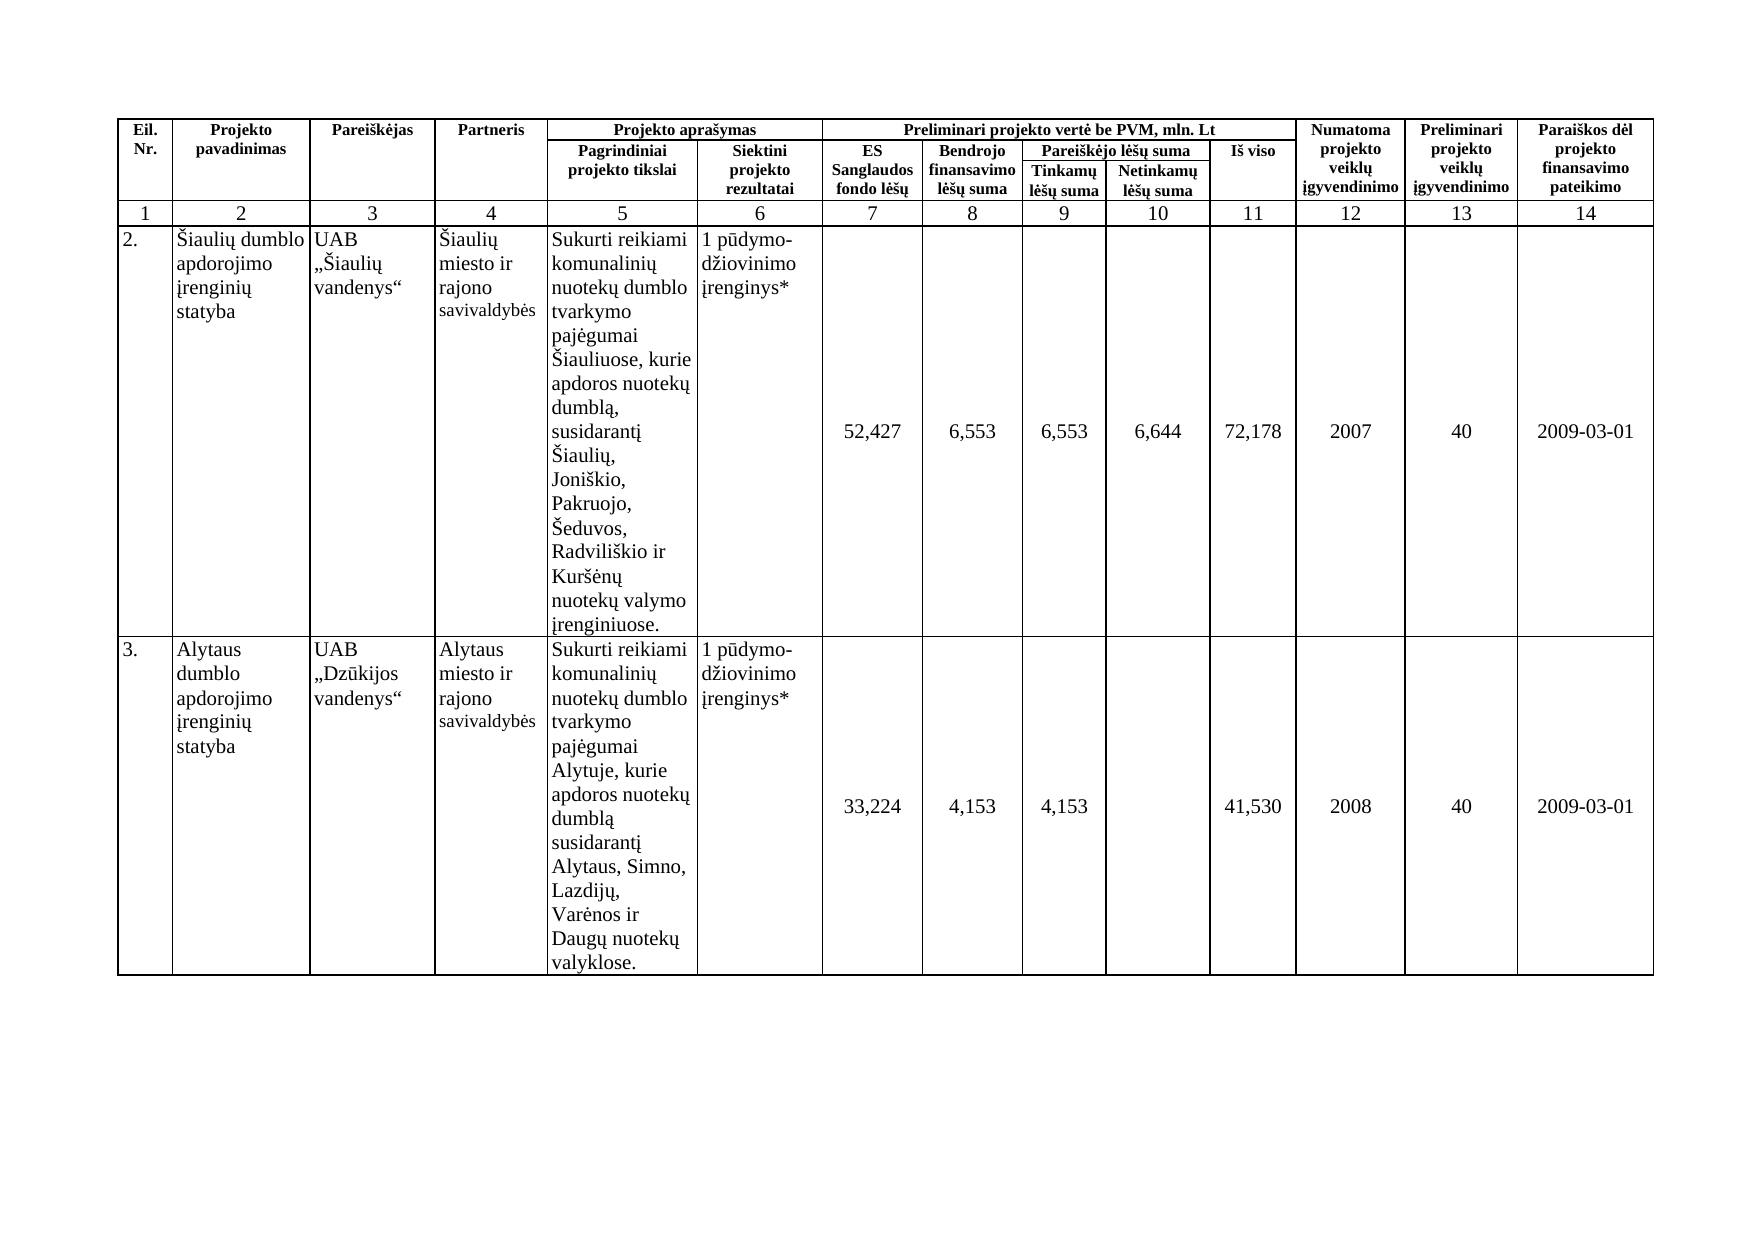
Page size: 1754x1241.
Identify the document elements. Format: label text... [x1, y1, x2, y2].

table_cell 7 [823, 201, 922, 225]
table_cell Šiaulių dumblo apdorojimo įrenginių statyba [173, 227, 309, 636]
table_cell 2009-03-01 [1518, 227, 1653, 636]
table_header Eil. Nr. [119, 120, 172, 199]
table_cell 8 [923, 201, 1022, 225]
table_cell Bendrojo finansavimo lėšų suma [923, 141, 1022, 199]
table_cell 4,153 [923, 637, 1022, 974]
table_cell 12 [1297, 201, 1404, 225]
table_cell Netinkamų lėšų suma [1107, 161, 1209, 199]
table_header Partneris [436, 120, 547, 199]
table_cell Pareiškėjo lėšų suma [1023, 141, 1209, 159]
table_cell UAB „Dzūkijos vandenys“ [311, 637, 434, 974]
table_cell 9 [1023, 201, 1105, 225]
table_cell 6,644 [1107, 227, 1209, 636]
table_header Preliminari projekto veiklų įgyvendinimo trukmė (mėnesiais) [1406, 120, 1517, 199]
table_cell 10 [1107, 201, 1209, 225]
table_cell 2008 [1297, 637, 1404, 974]
table_cell ES Sanglaudos fondo lėšų suma [823, 141, 922, 199]
table_header Numatoma projekto veiklų įgyvendinimo pradžia (metai/mėnuo/ diena) [1297, 120, 1404, 199]
table_cell Pagrindiniai projekto tikslai [548, 141, 697, 199]
table_cell Šiaulių miesto ir rajono savivaldybės [436, 227, 547, 636]
table_cell 2 [173, 201, 309, 225]
table_cell Sukurti reikiami komunalinių nuotekų dumblo tvarkymo pajėgumai Šiauliuose, kurie apdoros nuotekų dumblą, susidarantį Šiaulių, Joniškio, Pakruojo, Šeduvos, Radviliškio ir Kuršėnų nuotekų valymo įrenginiuose. [548, 227, 697, 636]
table_cell Tinkamų lėšų suma [1023, 161, 1105, 199]
table_cell 3 [311, 201, 434, 225]
table_cell 6 [698, 201, 822, 225]
table_cell 11 [1211, 201, 1295, 225]
table_cell 1 pūdymo-džiovinimo įrenginys* [698, 637, 822, 974]
table_cell 14 [1518, 201, 1653, 225]
table_cell 2009-03-01 [1518, 637, 1653, 974]
table_cell UAB „Šiaulių vandenys“ [311, 227, 434, 636]
table_cell Alytaus dumblo apdorojimo įrenginių statyba [173, 637, 309, 974]
table_cell 4 [436, 201, 547, 225]
table_cell 40 [1406, 637, 1517, 974]
table_cell 1 [119, 201, 172, 225]
table_cell 2. [119, 227, 172, 636]
table_cell 4,153 [1023, 637, 1105, 974]
table_cell Alytaus miesto ir rajono savivaldybės [436, 637, 547, 974]
table_cell [1107, 637, 1209, 974]
table_cell Iš viso [1211, 141, 1295, 199]
table_cell 1 pūdymo-džiovinimo įrenginys* [698, 227, 822, 636]
table_header Projekto aprašymas [548, 120, 822, 139]
table_cell Siektini projekto rezultatai [698, 141, 822, 199]
table_cell 2007 [1297, 227, 1404, 636]
table_header Paraiškos dėl projekto finansavimo pateikimo įgyvendinančiajai institucijai data (metai/mėnuo/ diena) [1518, 120, 1653, 199]
table_header Projekto pavadinimas [173, 120, 309, 199]
table_cell 3. [119, 637, 172, 974]
table_cell 72,178 [1211, 227, 1295, 636]
table_cell Sukurti reikiami komunalinių nuotekų dumblo tvarkymo pajėgumai Alytuje, kurie apdoros nuotekų dumblą susidarantį Alytaus, Simno, Lazdijų, Varėnos ir Daugų nuotekų valyklose. [548, 637, 697, 974]
table_cell 52,427 [823, 227, 922, 636]
table_header Preliminari projekto vertė be PVM, mln. Lt [823, 120, 1295, 139]
table_cell 40 [1406, 227, 1517, 636]
table_header Pareiškėjas [311, 120, 434, 199]
table_cell 13 [1406, 201, 1517, 225]
table_cell 41,530 [1211, 637, 1295, 974]
table_cell 5 [548, 201, 697, 225]
table_cell 33,224 [823, 637, 922, 974]
table_cell 6,553 [1023, 227, 1105, 636]
table_cell 6,553 [923, 227, 1022, 636]
